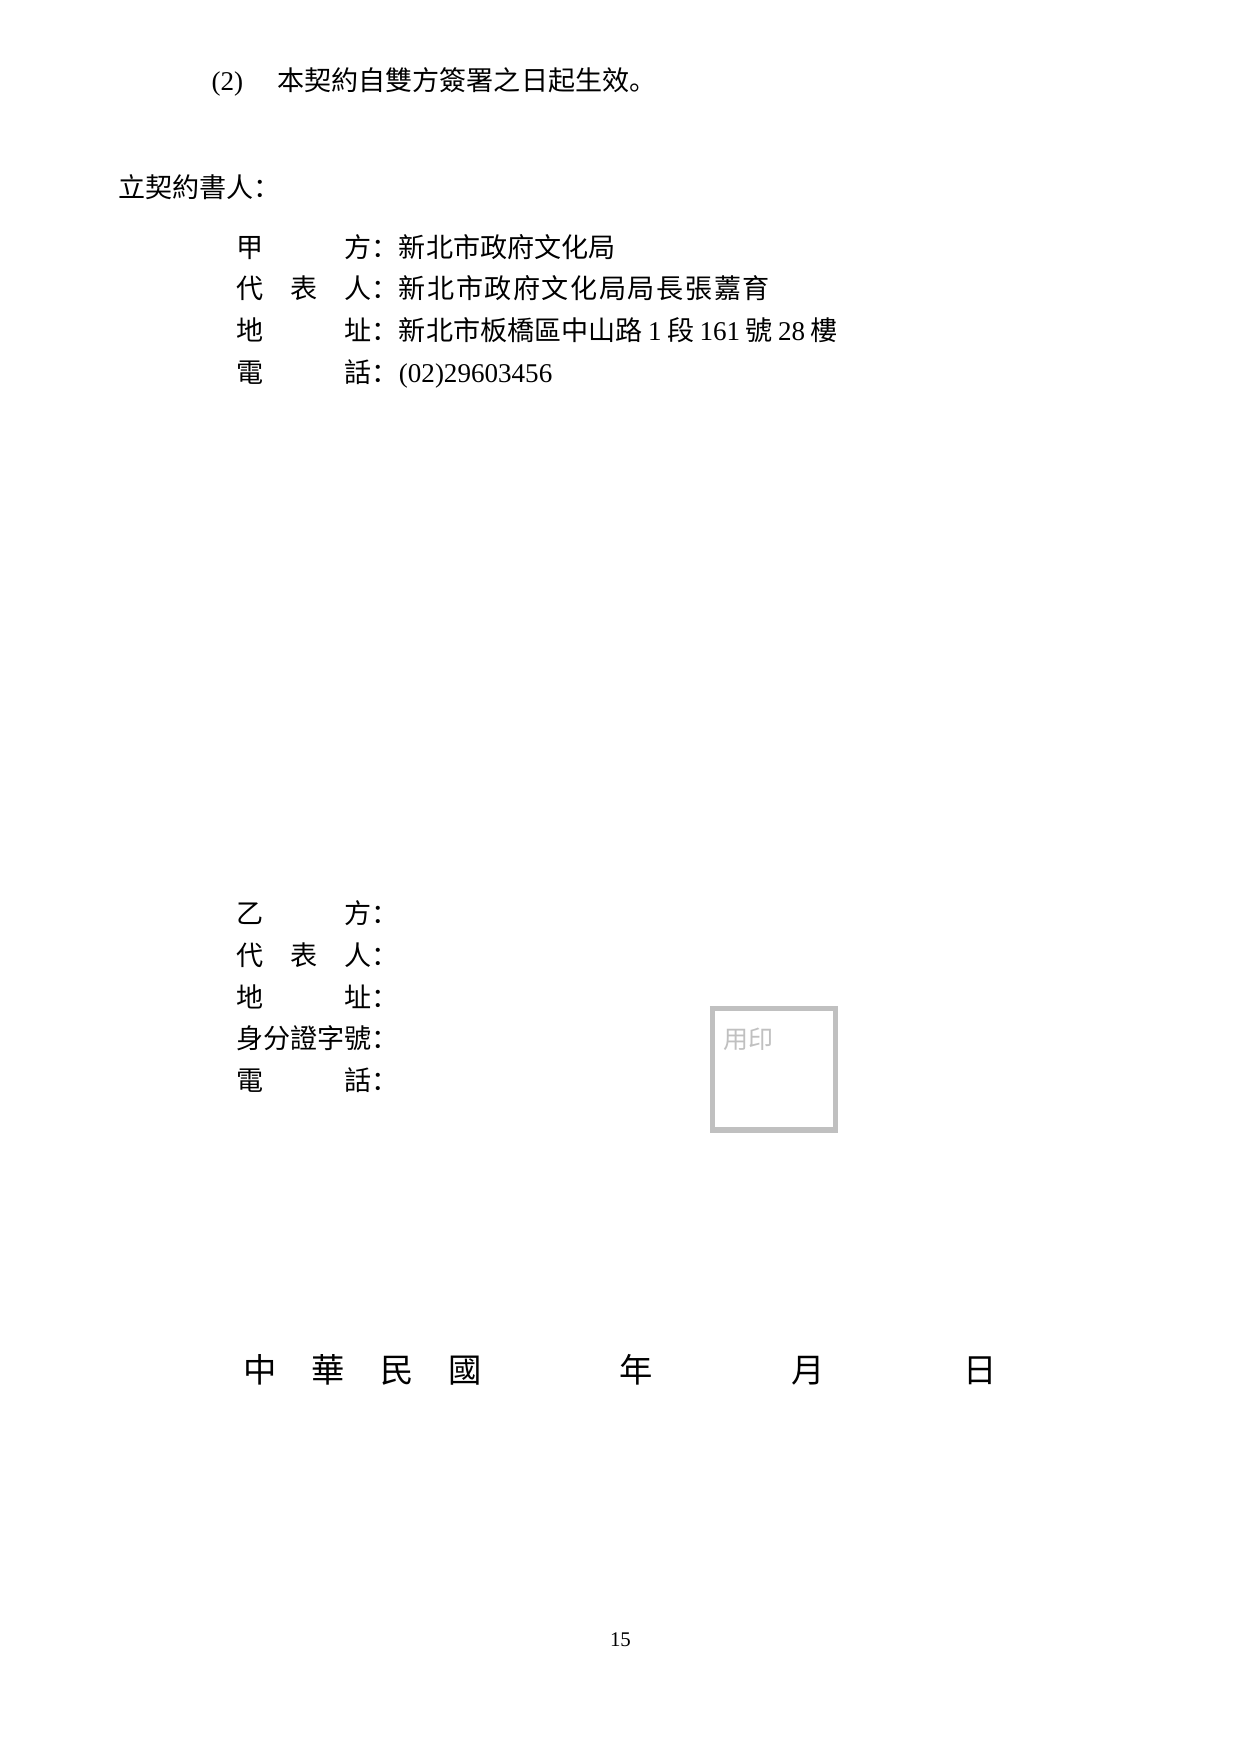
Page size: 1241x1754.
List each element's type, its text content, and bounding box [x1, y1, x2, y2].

text 電 話：(02)29603456 [236, 349, 1122, 391]
text 代 表 人： [236, 932, 1122, 974]
text 地 址： [236, 974, 1122, 1016]
text 中華民國 年 月 日 [243, 1349, 997, 1391]
text 身分證字號： [236, 1016, 710, 1057]
text 用印 [724, 1020, 824, 1056]
text 乙 方： [236, 891, 1122, 932]
text 甲 方：新北市政府文化局 [236, 224, 1122, 266]
text 代 表 人：新北市政府文化局局長張䕒育 [236, 266, 1122, 307]
text 電 話： [236, 1057, 710, 1099]
list 本契約自雙方簽署之日起生效。 [227, 59, 1122, 98]
text [838, 1016, 1122, 1057]
text [838, 1057, 1122, 1099]
text [715, 1011, 833, 1127]
text 地 址：新北市板橋區中山路1段161號28樓 [236, 307, 1122, 349]
text 立契約書人： [118, 166, 1122, 205]
